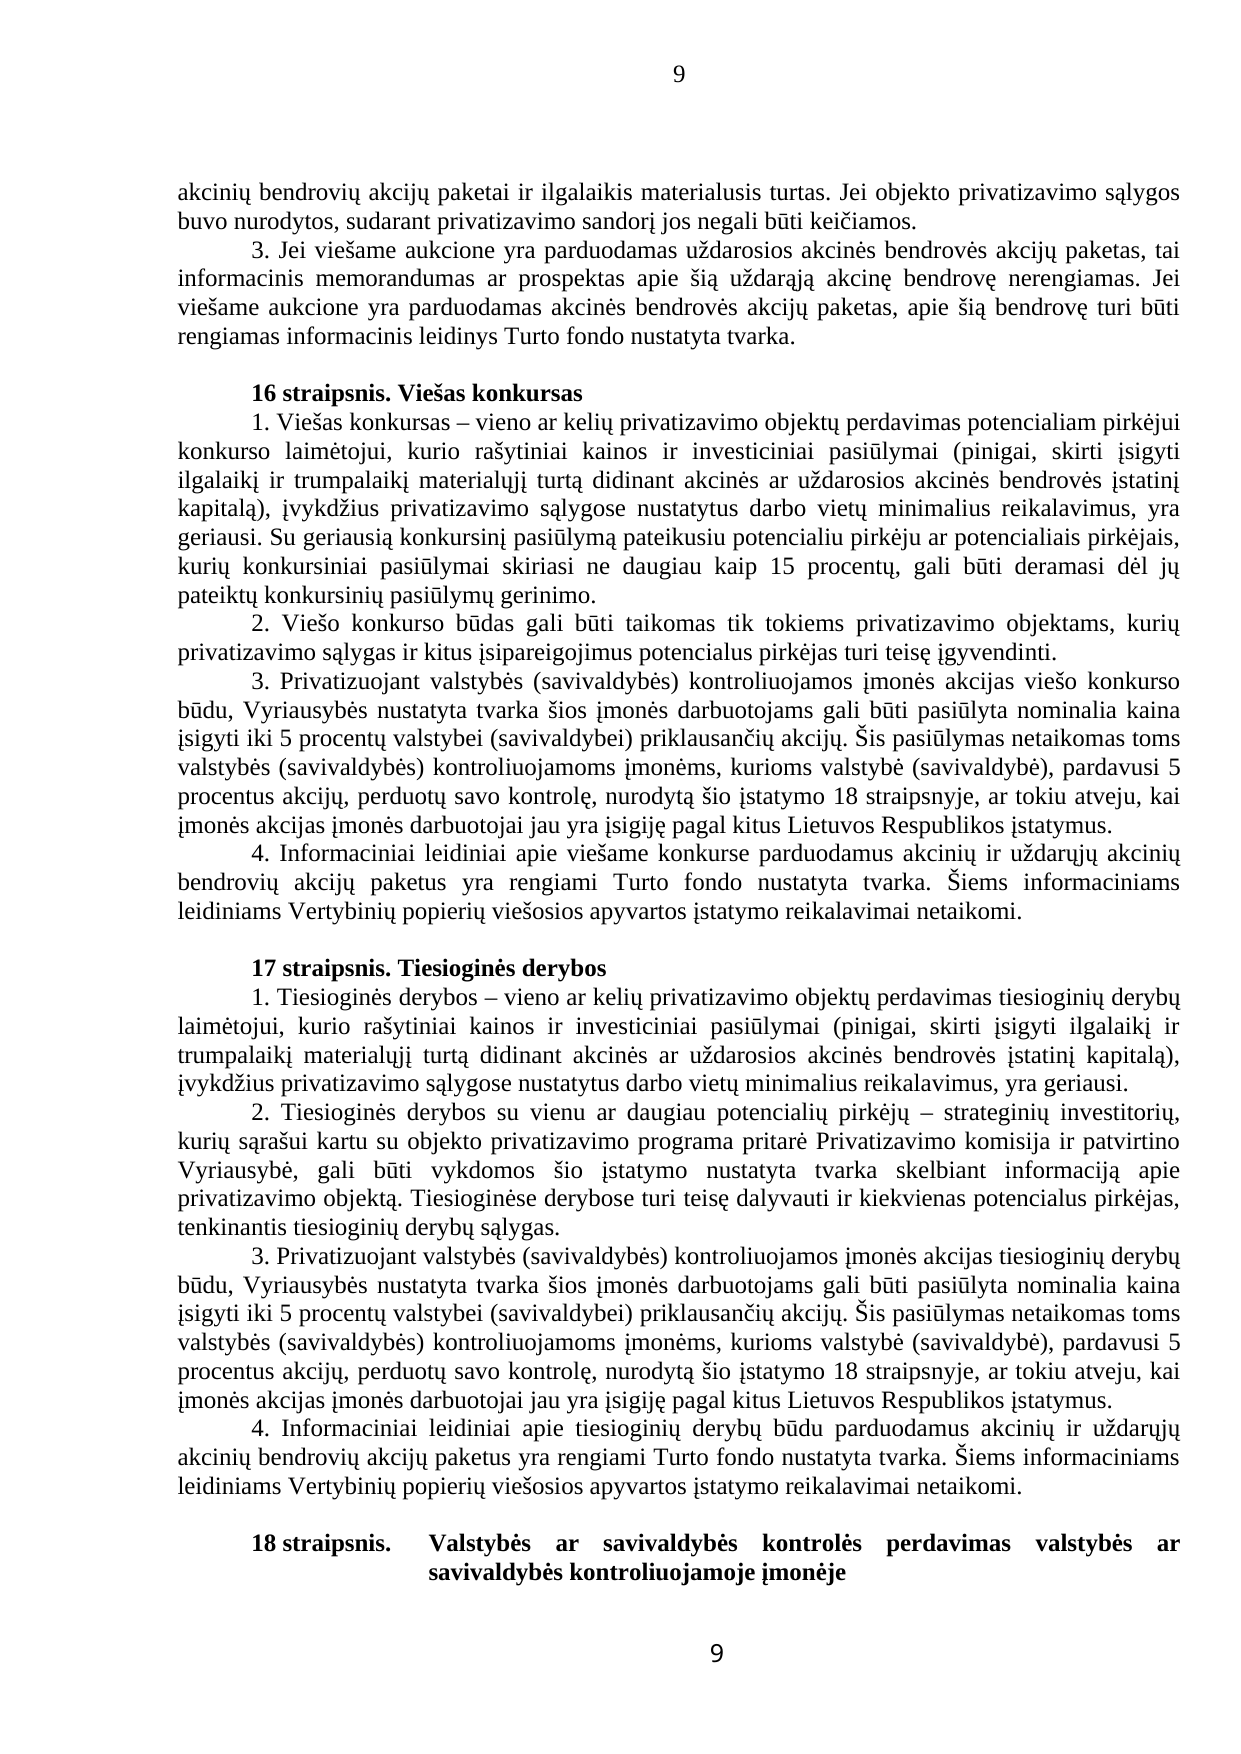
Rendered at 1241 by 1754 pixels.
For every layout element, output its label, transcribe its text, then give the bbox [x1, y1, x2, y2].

text 3. Privatizuojant valstybės (savivaldybės) kontroliuojamos įmonės akcijas tiesioginių derybų būdu, Vyriausybės nustatyta tvarka šios įmonės darbuotojams gali būti pasiūlyta nominalia kaina įsigyti iki 5 procentų valstybei (savivaldybei) priklausančių akcijų. Šis pasiūlymas netaikomas toms valstybės (savivaldybės) kontroliuojamoms įmonėms, kurioms valstybė (savivaldybė), pardavusi 5 procentus akcijų, perduotų savo kontrolę, nurodytą šio įstatymo 18 straipsnyje, ar tokiu atveju, kai įmonės akcijas įmonės darbuotojai jau yra įsigiję pagal kitus Lietuvos Respublikos įstatymus. [177, 1241, 1181, 1413]
text 17 straipsnis. Tiesioginės derybos [177, 953, 1181, 982]
text 1. Tiesioginės derybos – vieno ar kelių privatizavimo objektų perdavimas tiesioginių derybų laimėtojui, kurio rašytiniai kainos ir investiciniai pasiūlymai (pinigai, skirti įsigyti ilgalaikį ir trumpalaikį materialųjį turtą didinant akcinės ar uždarosios akcinės bendrovės įstatinį kapitalą), įvykdžius privatizavimo sąlygose nustatytus darbo vietų minimalius reikalavimus, yra geriausi. [177, 982, 1181, 1097]
text 2. Viešo konkurso būdas gali būti taikomas tik tokiems privatizavimo objektams, kurių privatizavimo sąlygas ir kitus įsipareigojimus potencialus pirkėjas turi teisę įgyvendinti. [177, 608, 1181, 666]
text 3. Jei viešame aukcione yra parduodamas uždarosios akcinės bendrovės akcijų paketas, tai informacinis memorandumas ar prospektas apie šią uždarąją akcinę bendrovę nerengiamas. Jei viešame aukcione yra parduodamas akcinės bendrovės akcijų paketas, apie šią bendrovę turi būti rengiamas informacinis leidinys Turto fondo nustatyta tvarka. [177, 235, 1181, 350]
text 18 straipsnis. Valstybės ar savivaldybės kontrolės perdavimas valstybės ar savivaldybės kontroliuojamoje įmonėje [251, 1528, 1181, 1586]
text akcinių bendrovių akcijų paketai ir ilgalaikis materialusis turtas. Jei objekto privatizavimo sąlygos buvo nurodytos, sudarant privatizavimo sandorį jos negali būti keičiamos. [177, 177, 1181, 235]
text 2. Tiesioginės derybos su vienu ar daugiau potencialių pirkėjų – strateginių investitorių, kurių sąrašui kartu su objekto privatizavimo programa pritarė Privatizavimo komisija ir patvirtino Vyriausybė, gali būti vykdomos šio įstatymo nustatyta tvarka skelbiant informaciją apie privatizavimo objektą. Tiesioginėse derybose turi teisę dalyvauti ir kiekvienas potencialus pirkėjas, tenkinantis tiesioginių derybų sąlygas. [177, 1097, 1181, 1241]
text 1. Viešas konkursas – vieno ar kelių privatizavimo objektų perdavimas potencialiam pirkėjui konkurso laimėtojui, kurio rašytiniai kainos ir investiciniai pasiūlymai (pinigai, skirti įsigyti ilgalaikį ir trumpalaikį materialųjį turtą didinant akcinės ar uždarosios akcinės bendrovės įstatinį kapitalą), įvykdžius privatizavimo sąlygose nustatytus darbo vietų minimalius reikalavimus, yra geriausi. Su geriausią konkursinį pasiūlymą pateikusiu potencialiu pirkėju ar potencialiais pirkėjais, kurių konkursiniai pasiūlymai skiriasi ne daugiau kaip 15 procentų, gali būti deramasi dėl jų pateiktų konkursinių pasiūlymų gerinimo. [177, 407, 1181, 608]
text 16 straipsnis. Viešas konkursas [177, 378, 1181, 407]
text 3. Privatizuojant valstybės (savivaldybės) kontroliuojamos įmonės akcijas viešo konkurso būdu, Vyriausybės nustatyta tvarka šios įmonės darbuotojams gali būti pasiūlyta nominalia kaina įsigyti iki 5 procentų valstybei (savivaldybei) priklausančių akcijų. Šis pasiūlymas netaikomas toms valstybės (savivaldybės) kontroliuojamoms įmonėms, kurioms valstybė (savivaldybė), pardavusi 5 procentus akcijų, perduotų savo kontrolę, nurodytą šio įstatymo 18 straipsnyje, ar tokiu atveju, kai įmonės akcijas įmonės darbuotojai jau yra įsigiję pagal kitus Lietuvos Respublikos įstatymus. [177, 666, 1181, 838]
text 4. Informaciniai leidiniai apie viešame konkurse parduodamus akcinių ir uždarųjų akcinių bendrovių akcijų paketus yra rengiami Turto fondo nustatyta tvarka. Šiems informaciniams leidiniams Vertybinių popierių viešosios apyvartos įstatymo reikalavimai netaikomi. [177, 838, 1181, 925]
text 4. Informaciniai leidiniai apie tiesioginių derybų būdu parduodamus akcinių ir uždarųjų akcinių bendrovių akcijų paketus yra rengiami Turto fondo nustatyta tvarka. Šiems informaciniams leidiniams Vertybinių popierių viešosios apyvartos įstatymo reikalavimai netaikomi. [177, 1413, 1181, 1500]
